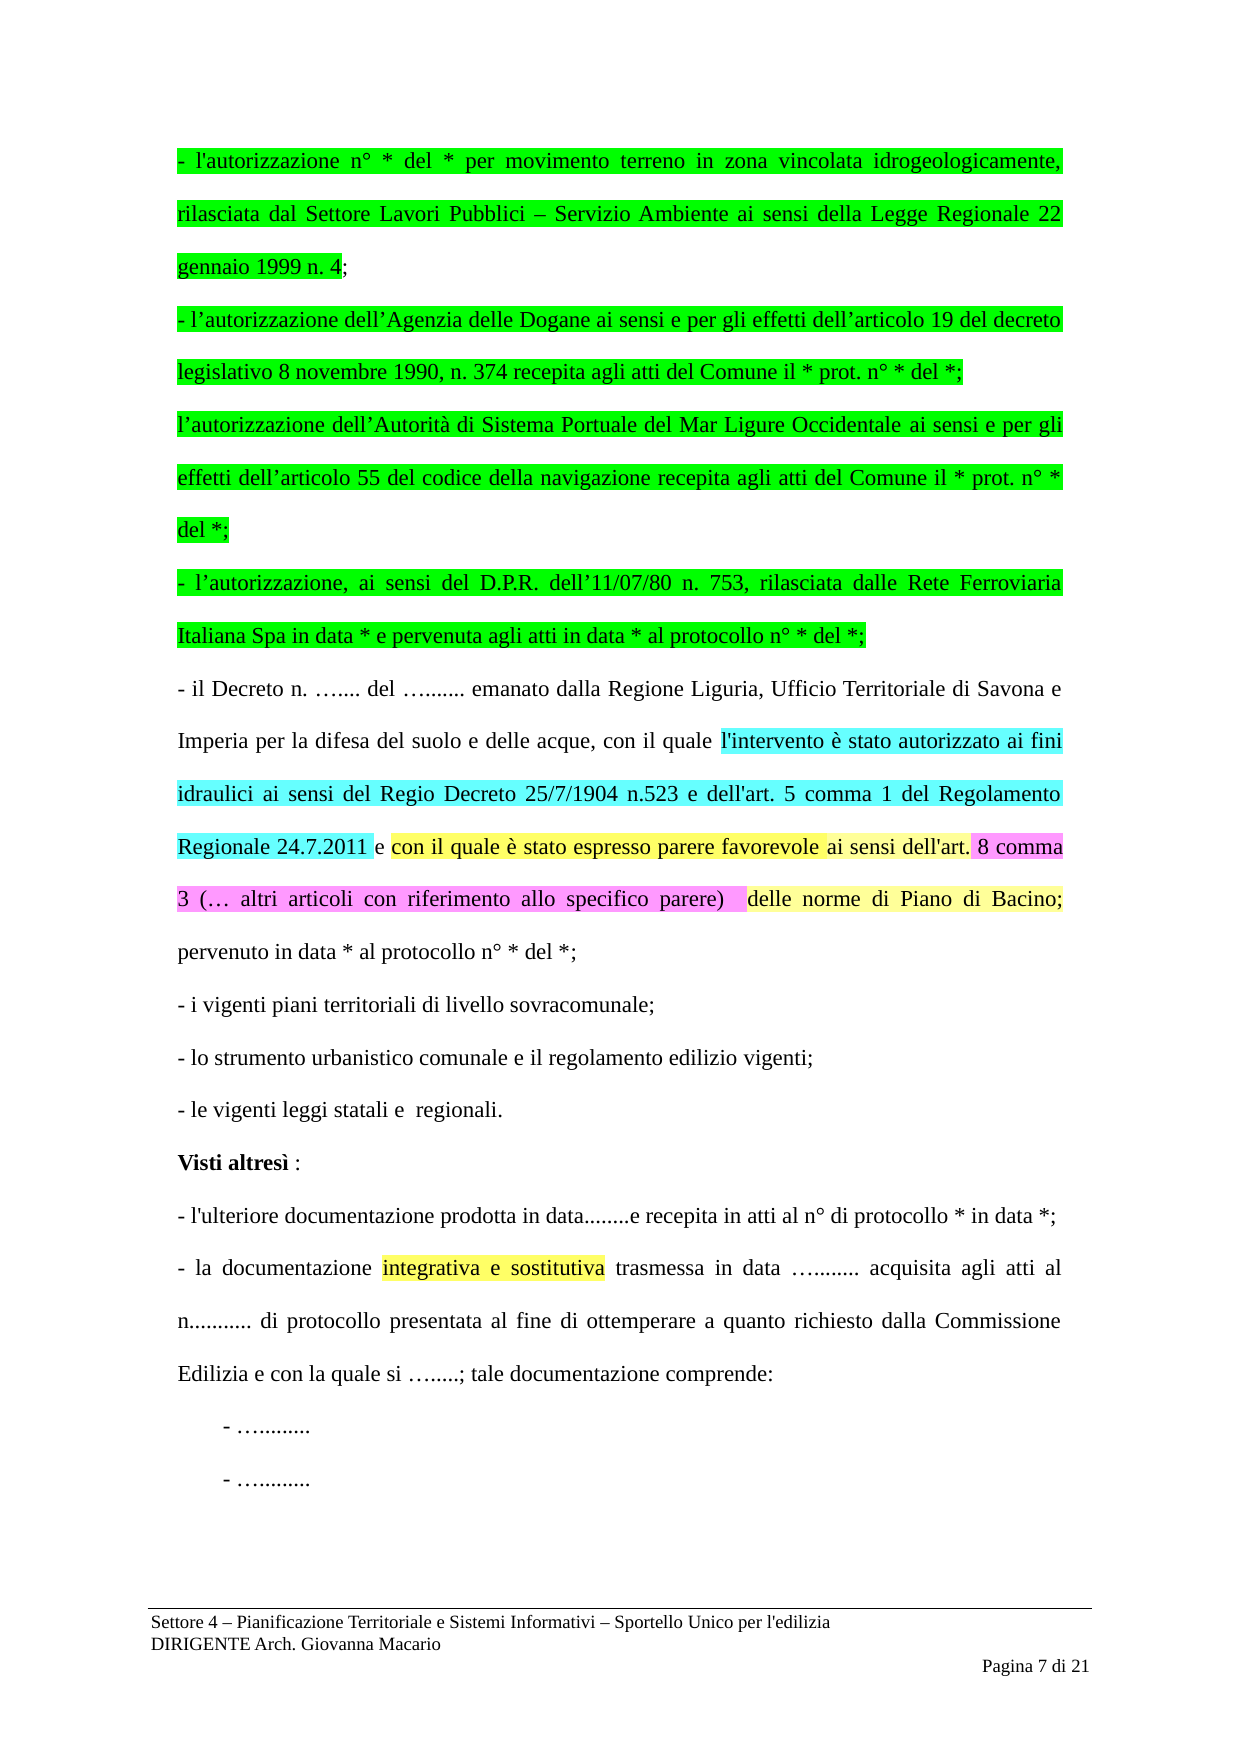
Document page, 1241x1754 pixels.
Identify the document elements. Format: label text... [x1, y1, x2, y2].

list - l’autorizzazione, ai sensi del D.P.R. dell’11/07/80 n. 753, rilasciata dalle Rete Ferroviaria Italiana Spa in data * e pervenuta agli atti in data * al protocollo n° * del *; [177, 569, 1063, 648]
text - i vigenti piani territoriali di livello sovracomunale; [177, 991, 1063, 1017]
text - lo strumento urbanistico comunale e il regolamento edilizio vigenti; [177, 1044, 1063, 1070]
text - l'autorizzazione n° * del * per movimento terreno in zona vincolata idrogeologicamente, rilasciata dal Settore Lavori Pubblici – Servizio Ambiente ai sensi della Legge Regionale 22 gennaio 1999 n. 4; [177, 148, 1063, 279]
list - l'ulteriore documentazione prodotta in data........e recepita in atti al n° di protocollo * in data *; [177, 1202, 1063, 1228]
text - l’autorizzazione dell’Agenzia delle Dogane ai sensi e per gli effetti dell’articolo 19 del decreto legislativo 8 novembre 1990, n. 374 recepita agli atti del Comune il * prot. n° * del *; [177, 306, 1063, 385]
list - la documentazione integrativa e sostitutiva trasmessa in data …........ acquisita agli atti al n........... di protocollo presentata al fine di ottemperare a quanto richiesto dalla Commissione Edilizia e con la quale si ….....; tale documentazione comprende: [177, 1254, 1063, 1386]
text - le vigenti leggi statali e regionali. [177, 1096, 1063, 1123]
text Visti altresì : [177, 1149, 1063, 1175]
list - il Decreto n. ….... del …....... emanato dalla Regione Liguria, Ufficio Territoriale di Savona e Imperia per la difesa del suolo e delle acque, con il quale l'intervento è stato autorizzato ai fini idraulici ai sensi del Regio Decreto 25/7/1904 n.523 e dell'art. 5 comma 1 del Regolamento Regionale 24.7.2011 e con il quale è stato espresso parere favorevole ai sensi dell'art. 8 comma 3 (… altri articoli con riferimento allo specifico parere) delle norme di Piano di Bacino; pervenuto in data * al protocollo n° * del *; [177, 675, 1063, 964]
list l’autorizzazione dell’Autorità di Sistema Portuale del Mar Ligure Occidentale ai sensi e per gli effetti dell’articolo 55 del codice della navigazione recepita agli atti del Comune il * prot. n° * del *; [177, 411, 1063, 543]
list - …......... [185, 1413, 1092, 1439]
list - …......... [185, 1465, 1092, 1492]
